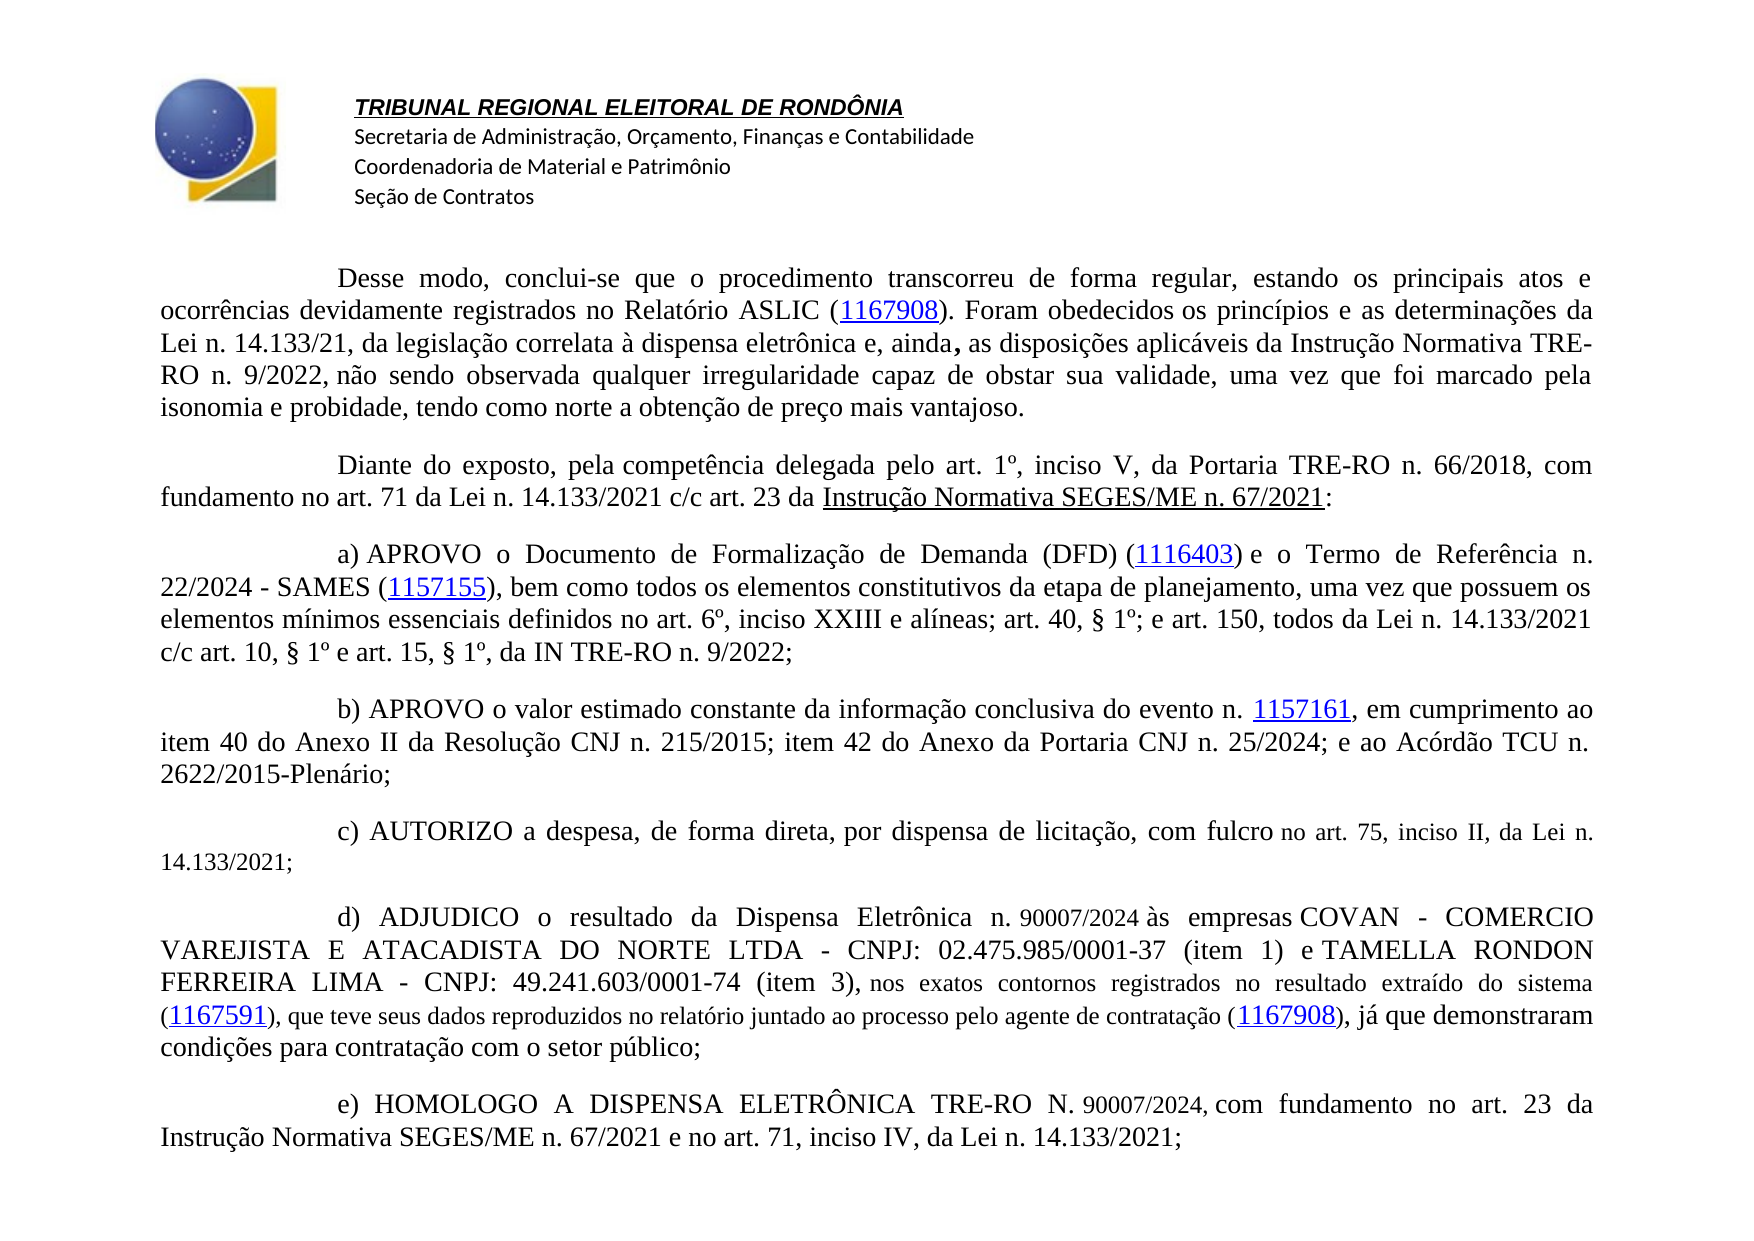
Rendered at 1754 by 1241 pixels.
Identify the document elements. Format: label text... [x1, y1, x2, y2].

text e) HOMOLOGO A DISPENSA ELETRÔNICA TRE-RO N. 90007/2024, com fundamento no art. 23 da Instrução Normativa SEGES/ME n. 67/2021 e no art. 71, inciso IV, da Lei n. 14.133/2021; [160, 1087, 1594, 1152]
text a) APROVO o Documento de Formalização de Demanda (DFD) (1116403) e o Termo de Referência n. 22/2024 - SAMES (1157155), bem como todos os elementos constitutivos da etapa de planejamento, uma vez que possuem os elementos mínimos essenciais definidos no art. 6º, inciso XXIII e alíneas; art. 40, § 1º; e art. 150, todos da Lei n. 14.133/2021 c/c art. 10, § 1º e art. 15, § 1º, da IN TRE-RO n. 9/2022; [160, 538, 1594, 667]
text c) AUTORIZO a despesa, de forma direta, por dispensa de licitação, com fulcro no art. 75, inciso II, da Lei n. 14.133/2021; [160, 814, 1594, 876]
text d) ADJUDICO o resultado da Dispensa Eletrônica n. 90007/2024 às empresas COVAN - COMERCIO VAREJISTA E ATACADISTA DO NORTE LTDA - CNPJ: 02.475.985/0001-37 (item 1) e TAMELLA RONDON FERREIRA LIMA - CNPJ: 49.241.603/0001-74 (item 3), nos exatos contornos registrados no resultado extraído do sistema (1167591), que teve seus dados reproduzidos no relatório juntado ao processo pelo agente de contratação (1167908), já que demonstraram condições para contratação com o setor público; [160, 901, 1594, 1062]
text Desse modo, conclui-se que o procedimento transcorreu de forma regular, estando os principais atos e ocorrências devidamente registrados no Relatório ASLIC (1167908). Foram obedecidos os princípios e as determinações da Lei n. 14.133/21, da legislação correlata à dispensa eletrônica e, ainda, as disposições aplicáveis da Instrução Normativa TRE-RO n. 9/2022, não sendo observada qualquer irregularidade capaz de obstar sua validade, uma vez que foi marcado pela isonomia e probidade, tendo como norte a obtenção de preço mais vantajoso. [160, 261, 1594, 423]
text Diante do exposto, pela competência delegada pelo art. 1º, inciso V, da Portaria TRE-RO n. 66/2018, com fundamento no art. 71 da Lei n. 14.133/2021 c/c art. 23 da Instrução Normativa SEGES/ME n. 67/2021: [160, 448, 1594, 513]
text b) APROVO o valor estimado constante da informação conclusiva do evento n. 1157161, em cumprimento ao item 40 do Anexo II da Resolução CNJ n. 215/2015; item 42 do Anexo da Portaria CNJ n. 25/2024; e ao Acórdão TCU n. 2622/2015-Plenário; [160, 692, 1594, 789]
